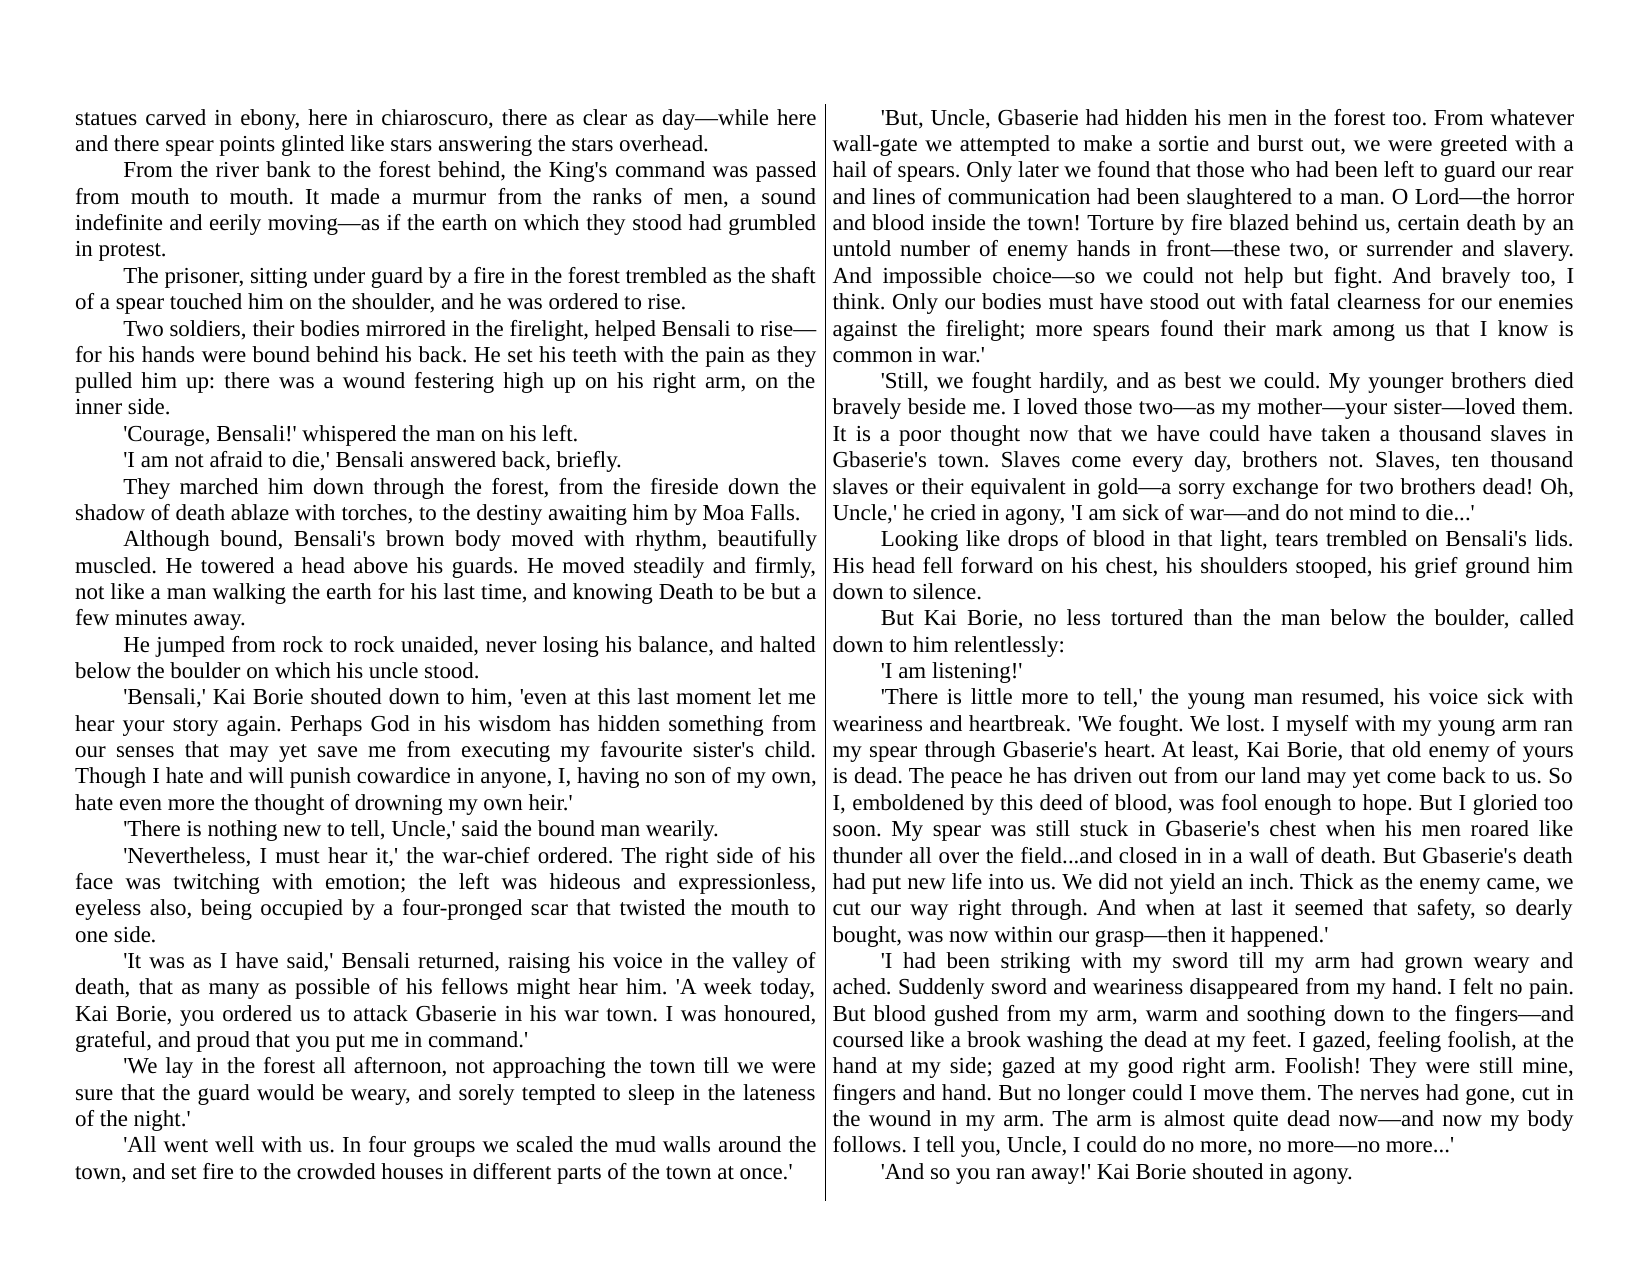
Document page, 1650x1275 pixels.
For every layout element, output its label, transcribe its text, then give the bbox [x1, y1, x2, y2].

text The prisoner, sitting under guard by a fire in the forest trembled as the shaft of a spear touched him on the shoulder, and he was ordered to rise. [75, 262, 817, 314]
text Two soldiers, their bodies mirrored in the firelight, helped Bensali to rise—for his hands were bound behind his back. He set his teeth with the pain as they pulled him up: there was a wound festering high up on his right arm, on the inner side. [75, 314, 817, 420]
text 'I had been striking with my sword till my arm had grown weary and ached. Suddenly sword and weariness disappeared from my hand. I felt no pain. But blood gushed from my arm, warm and soothing down to the fingers—and coursed like a brook washing the dead at my feet. I gazed, feeling foolish, at the hand at my side; gazed at my good right arm. Foolish! They were still mine, fingers and hand. But no longer could I move them. The nerves had gone, cut in the wound in my arm. The arm is almost quite dead now—and now my body follows. I tell you, Uncle, I could do no more, no more—no more...' [832, 947, 1575, 1158]
text 'But, Uncle, Gbaserie had hidden his men in the forest too. From whatever wall-gate we attempted to make a sortie and burst out, we were greeted with a hail of spears. Only later we found that those who had been left to guard our rear and lines of communication had been slaughtered to a man. O Lord—the horror and blood inside the town! Torture by fire blazed behind us, certain death by an untold number of enemy hands in front—these two, or surrender and slavery. And impossible choice—so we could not help but fight. And bravely too, I think. Only our bodies must have stood out with fatal clearness for our enemies against the firelight; more spears found their mark among us that I know is common in war.' [832, 104, 1575, 367]
text statues carved in ebony, here in chiaroscuro, there as clear as day—while here and there spear points glinted like stars answering the stars overhead. [75, 104, 817, 156]
text 'There is nothing new to tell, Uncle,' said the bound man wearily. [75, 815, 817, 842]
text From the river bank to the forest behind, the King's command was passed from mouth to mouth. It made a murmur from the ranks of men, a sound indefinite and eerily moving—as if the earth on which they stood had grumbled in protest. [75, 156, 817, 262]
text Looking like drops of blood in that light, tears trembled on Bensali's lids. His head fell forward on his chest, his shoulders stooped, his grief ground him down to silence. [832, 525, 1575, 604]
text 'Still, we fought hardily, and as best we could. My younger brothers died bravely beside me. I loved those two—as my mother—your sister—loved them. It is a poor thought now that we have could have taken a thousand slaves in Gbaserie's town. Slaves come every day, brothers not. Slaves, ten thousand slaves or their equivalent in gold—a sorry exchange for two brothers dead! Oh, Uncle,' he cried in agony, 'I am sick of war—and do not mind to die...' [832, 367, 1575, 525]
text 'Nevertheless, I must hear it,' the war-chief ordered. The right side of his face was twitching with emotion; the left was hideous and expressionless, eyeless also, being occupied by a four-pronged scar that twisted the mouth to one side. [75, 842, 817, 947]
text 'We lay in the forest all afternoon, not approaching the town till we were sure that the guard would be weary, and sorely tempted to sleep in the lateness of the night.' [75, 1052, 817, 1132]
text 'There is little more to tell,' the young man resumed, his voice sick with weariness and heartbreak. 'We fought. We lost. I myself with my young arm ran my spear through Gbaserie's heart. At least, Kai Borie, that old enemy of yours is dead. The peace he has driven out from our land may yet come back to us. So I, emboldened by this deed of blood, was fool enough to hope. But I gloried too soon. My spear was still stuck in Gbaserie's chest when his men roared like thunder all over the field...and closed in in a wall of death. But Gbaserie's death had put new life into us. We did not yield an inch. Thick as the enemy came, we cut our way right through. And when at last it seemed that safety, so dearly bought, was now within our grasp—then it happened.' [832, 683, 1575, 947]
text 'I am not afraid to die,' Bensali answered back, briefly. [75, 446, 817, 473]
text Although bound, Bensali's brown body moved with rhythm, beautifully muscled. He towered a head above his guards. He moved steadily and firmly, not like a man walking the earth for his last time, and knowing Death to be but a few minutes away. [75, 525, 817, 631]
text 'Bensali,' Kai Borie shouted down to him, 'even at this last moment let me hear your story again. Perhaps God in his wisdom has hidden something from our senses that may yet save me from executing my favourite sister's child. Though I hate and will punish cowardice in anyone, I, having no son of my own, hate even more the thought of drowning my own heir.' [75, 683, 817, 815]
text 'Courage, Bensali!' whispered the man on his left. [75, 420, 817, 446]
text 'It was as I have said,' Bensali returned, raising his voice in the valley of death, that as many as possible of his fellows might hear him. 'A week today, Kai Borie, you ordered us to attack Gbaserie in his war town. I was honoured, grateful, and proud that you put me in command.' [75, 947, 817, 1052]
text But Kai Borie, no less tortured than the man below the boulder, called down to him relentlessly: [832, 604, 1575, 657]
text 'And so you ran away!' Kai Borie shouted in agony. [832, 1158, 1575, 1184]
text They marched him down through the forest, from the fireside down the shadow of death ablaze with torches, to the destiny awaiting him by Moa Falls. [75, 473, 817, 525]
text 'All went well with us. In four groups we scaled the mud walls around the town, and set fire to the crowded houses in different parts of the town at once.' [75, 1132, 817, 1184]
text He jumped from rock to rock unaided, never losing his balance, and halted below the boulder on which his uncle stood. [75, 631, 817, 683]
text 'I am listening!' [832, 657, 1575, 683]
